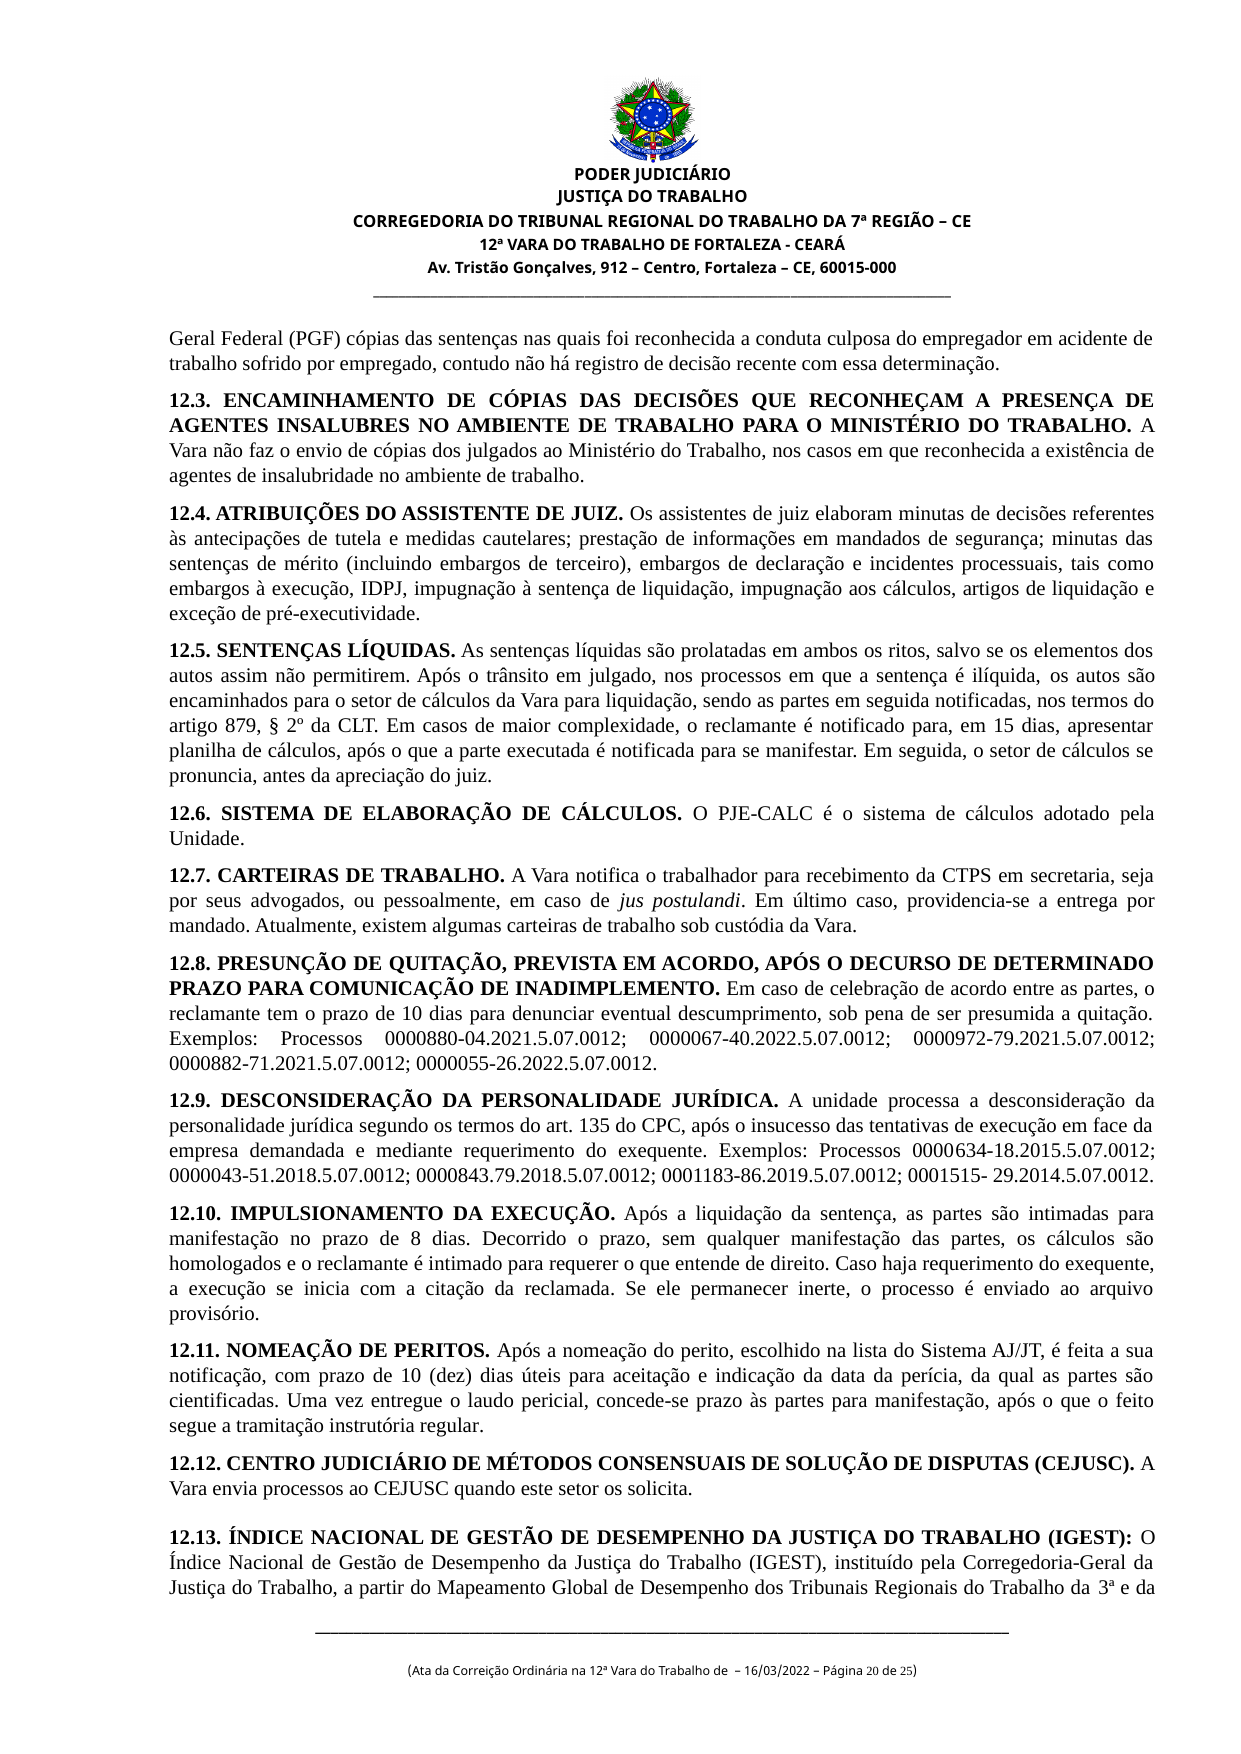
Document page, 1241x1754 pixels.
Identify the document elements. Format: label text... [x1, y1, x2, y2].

text 12.3. ENCAMINHAMENTO DE CÓPIAS DAS DECISÕES QUE RECONHEÇAM A PRESENÇA DE AGENTES INSALUBRES NO AMBIENTE DE TRABALHO PARA O MINISTÉRIO DO TRABALHO. A Vara não faz o envio de cópias dos julgados ao Ministério do Trabalho, nos casos em que reconhecida a existência de agentes de insalubridade no ambiente de trabalho. [169, 388, 1155, 488]
text 12.7. CARTEIRAS DE TRABALHO. A Vara notifica o trabalhador para recebimento da CTPS em secretaria, seja por seus advogados, ou pessoalmente, em caso de jus postulandi. Em último caso, providencia-se a entrega por mandado. Atualmente, existem algumas carteiras de trabalho sob custódia da Vara. [169, 863, 1155, 938]
text 12.5. SENTENÇAS LÍQUIDAS. As sentenças líquidas são prolatadas em ambos os ritos, salvo se os elementos dos autos assim não permitirem. Após o trânsito em julgado, nos processos em que a sentença é ilíquida, os autos são encaminhados para o setor de cálculos da Vara para liquidação, sendo as partes em seguida notificadas, nos termos do artigo 879, § 2º da CLT. Em casos de maior complexidade, o reclamante é notificado para, em 15 dias, apresentar planilha de cálculos, após o que a parte executada é notificada para se manifestar. Em seguida, o setor de cálculos se pronuncia, antes da apreciação do juiz. [169, 638, 1155, 788]
text 12.10. IMPULSIONAMENTO DA EXECUÇÃO. Após a liquidação da sentença, as partes são intimadas para manifestação no prazo de 8 dias. Decorrido o prazo, sem qualquer manifestação das partes, os cálculos são homologados e o reclamante é intimado para requerer o que entende de direito. Caso haja requerimento do exequente, a execução se inicia com a citação da reclamada. Se ele permanecer inerte, o processo é enviado ao arquivo provisório. [169, 1200, 1155, 1325]
text 12.8. PRESUNÇÃO DE QUITAÇÃO, PREVISTA EM ACORDO, APÓS O DECURSO DE DETERMINADO PRAZO PARA COMUNICAÇÃO DE INADIMPLEMENTO. Em caso de celebração de acordo entre as partes, o reclamante tem o prazo de 10 dias para denunciar eventual descumprimento, sob pena de ser presumida a quitação. Exemplos: Processos 0000880-04.2021.5.07.0012; 0000067-40.2022.5.07.0012; 0000972-79.2021.5.07.0012; 0000882-71.2021.5.07.0012; 0000055-26.2022.5.07.0012. [169, 950, 1155, 1075]
text 12.11. NOMEAÇÃO DE PERITOS. Após a nomeação do perito, escolhido na lista do Sistema AJ/JT, é feita a sua notificação, com prazo de 10 (dez) dias úteis para aceitação e indicação da data da perícia, da qual as partes são cientificadas. Uma vez entregue o laudo pericial, concede-se prazo às partes para manifestação, após o que o feito segue a tramitação instrutória regular. [169, 1338, 1155, 1438]
text 12.13. ÍNDICE NACIONAL DE GESTÃO DE DESEMPENHO DA JUSTIÇA DO TRABALHO (IGEST): O Índice Nacional de Gestão de Desempenho da Justiça do Trabalho (IGEST), instituído pela Corregedoria-Geral da Justiça do Trabalho, a partir do Mapeamento Global de Desempenho dos Tribunais Regionais do Trabalho da 3ª e da [169, 1525, 1155, 1600]
text 12.12. CENTRO JUDICIÁRIO DE MÉTODOS CONSENSUAIS DE SOLUÇÃO DE DISPUTAS (CEJUSC). A Vara envia processos ao CEJUSC quando este setor os solicita. [169, 1450, 1155, 1500]
text 12.9. DESCONSIDERAÇÃO DA PERSONALIDADE JURÍDICA. A unidade processa a desconsideração da personalidade jurídica segundo os termos do art. 135 do CPC, após o insucesso das tentativas de execução em face da empresa demandada e mediante requerimento do exequente. Exemplos: Processos 0000634-18.2015.5.07.0012; 0000043-51.2018.5.07.0012; 0000843.79.2018.5.07.0012; 0001183-86.2019.5.07.0012; 0001515- 29.2014.5.07.0012. [169, 1088, 1155, 1188]
picture [604, 75, 700, 164]
text 12.6. SISTEMA DE ELABORAÇÃO DE CÁLCULOS. O PJE-CALC é o sistema de cálculos adotado pela Unidade. [169, 800, 1155, 850]
text Geral Federal (PGF) cópias das sentenças nas quais foi reconhecida a conduta culposa do empregador em acidente de trabalho sofrido por empregado, contudo não há registro de decisão recente com essa determinação. [169, 325, 1155, 375]
text 12.4. ATRIBUIÇÕES DO ASSISTENTE DE JUIZ. Os assistentes de juiz elaboram minutas de decisões referentes às antecipações de tutela e medidas cautelares; prestação de informações em mandados de segurança; minutas das sentenças de mérito (incluindo embargos de terceiro), embargos de declaração e incidentes processuais, tais como embargos à execução, IDPJ, impugnação à sentença de liquidação, impugnação aos cálculos, artigos de liquidação e exceção de pré-executividade. [169, 500, 1155, 625]
